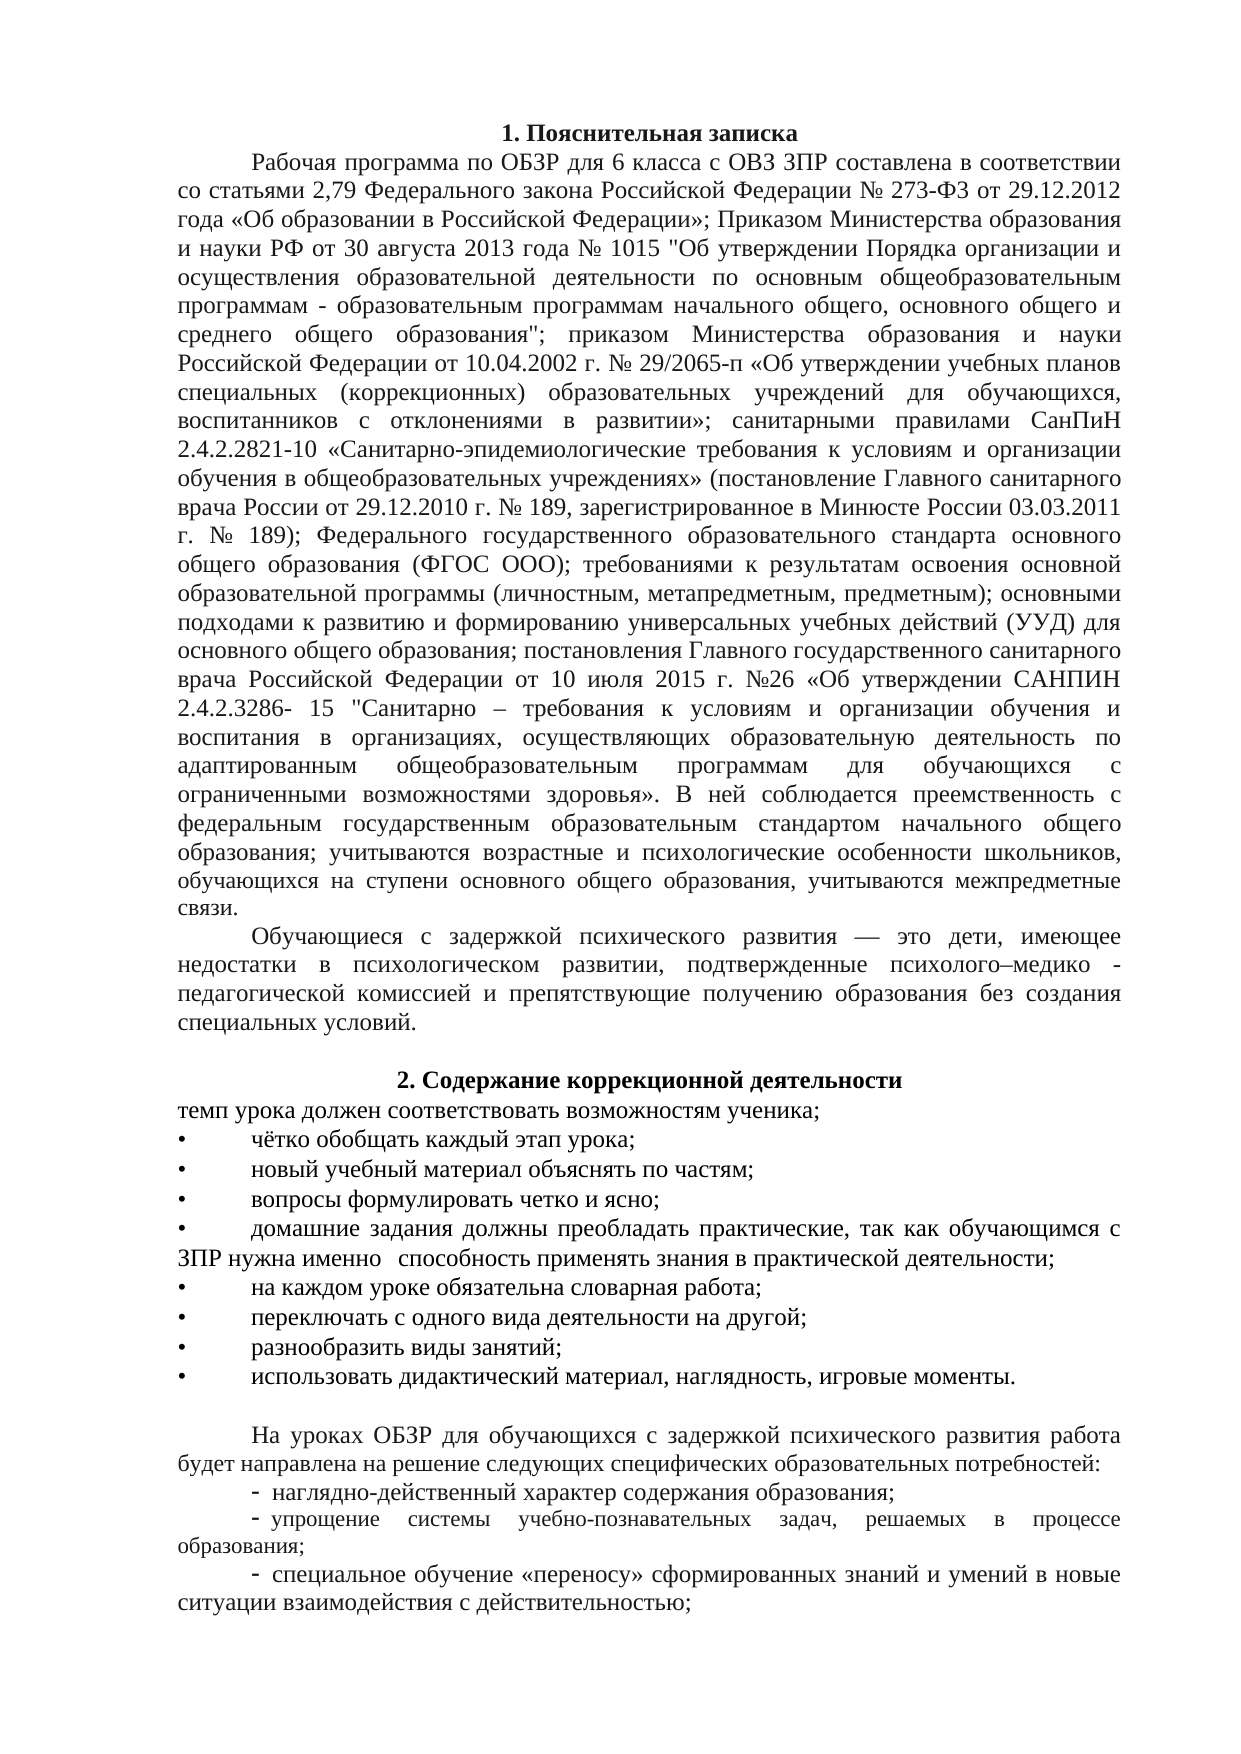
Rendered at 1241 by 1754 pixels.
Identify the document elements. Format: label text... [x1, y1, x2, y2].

text • на каждом уроке обязательна словарная работа; [177, 1272, 1122, 1301]
text • новый учебный материал объяснять по частям; [177, 1154, 1122, 1183]
text • разнообразить виды занятий; [177, 1332, 1122, 1360]
text темп урока должен соответствовать возможностям ученика; [177, 1095, 1122, 1124]
text • домашние задания должны преобладать практические, так как обучающимся с ЗПР нужна именно способность применять знания в практической деятельности; [177, 1213, 1122, 1272]
text 2. Содержание коррекционной деятельности [177, 1065, 1122, 1094]
text • вопросы формулировать четко и ясно; [177, 1184, 1122, 1212]
text наглядно-действенный характер содержания образования; [177, 1477, 1122, 1506]
text • переключать с одного вида деятельности на другой; [177, 1302, 1122, 1331]
text Рабочая программа по ОБЗР для 6 класса с ОВЗ ЗПР составлена в соответствии со статьями 2,79 Федерального закона Российской Федерации № 273-Ф3 от 29.12.2012 года «Об образовании в Российской Федерации»; Приказом Министерства образования и науки РФ от 30 августа 2013 года № 1015 "Об утверждении Порядка организации и осуществления образовательной деятельности по основным общеобразовательным программам - образовательным программам начального общего, основного общего и среднего общего образования"; приказом Министерства образования и науки Российской Федерации от 10.04.2002 г. № 29/2065-п «Об утверждении учебных планов специальных (коррекционных) образовательных учреждений для обучающихся, воспитанников с отклонениями в развитии»; санитарными правилами СанПиН 2.4.2.2821-10 «Санитарно-эпидемиологические требования к условиям и организации обучения в общеобразовательных учреждениях» (постановление Главного санитарного врача России от 29.12.2010 г. № 189, зарегистрированное в Минюсте России 03.03.2011 г. № 189); Федерального государственного образовательного стандарта основного общего образования (ФГОС ООО); требованиями к результатам освоения основной образовательной программы (личностным, метапредметным, предметным); основными подходами к развитию и формированию универсальных учебных действий (УУД) для основного общего образования; постановления Главного государственного санитарного врача Российской Федерации от 10 июля 2015 г. №26 «Об утверждении САНПИН 2.4.2.3286- 15 "Санитарно – требования к условиям и организации обучения и воспитания в организациях, осуществляющих образовательную деятельность по адаптированным общеобразовательным программам для обучающихся с ограниченными возможностями здоровья». В ней соблюдается преемственность с федеральным государственным образовательным стандартом начального общего образования; учитываются возрастные и психологические особенности школьников, обучающихся на ступени основного общего образования, учитываются межпредметные связи. [177, 147, 1122, 921]
text 1. Пояснительная записка [177, 118, 1122, 147]
text На уроках ОБЗР для обучающихся с задержкой психического развития работа будет направлена на решение следующих специфических образовательных потребностей: [177, 1420, 1122, 1477]
text специальное обучение «переносу» сформированных знаний и умений в новые ситуации взаимодействия с действительностью; [177, 1559, 1122, 1616]
text • чётко обобщать каждый этап урока; [177, 1124, 1122, 1153]
text Обучающиеся с задержкой психического развития — это дети, имеющее недостатки в психологическом развитии, подтвержденные психолого–медико - педагогической комиссией и препятствующие получению образования без создания специальных условий. [177, 921, 1122, 1036]
text • использовать дидактический материал, наглядность, игровые моменты. [177, 1361, 1122, 1390]
text упрощение системы учебно-познавательных задач, решаемых в процессе образования; [177, 1506, 1122, 1559]
